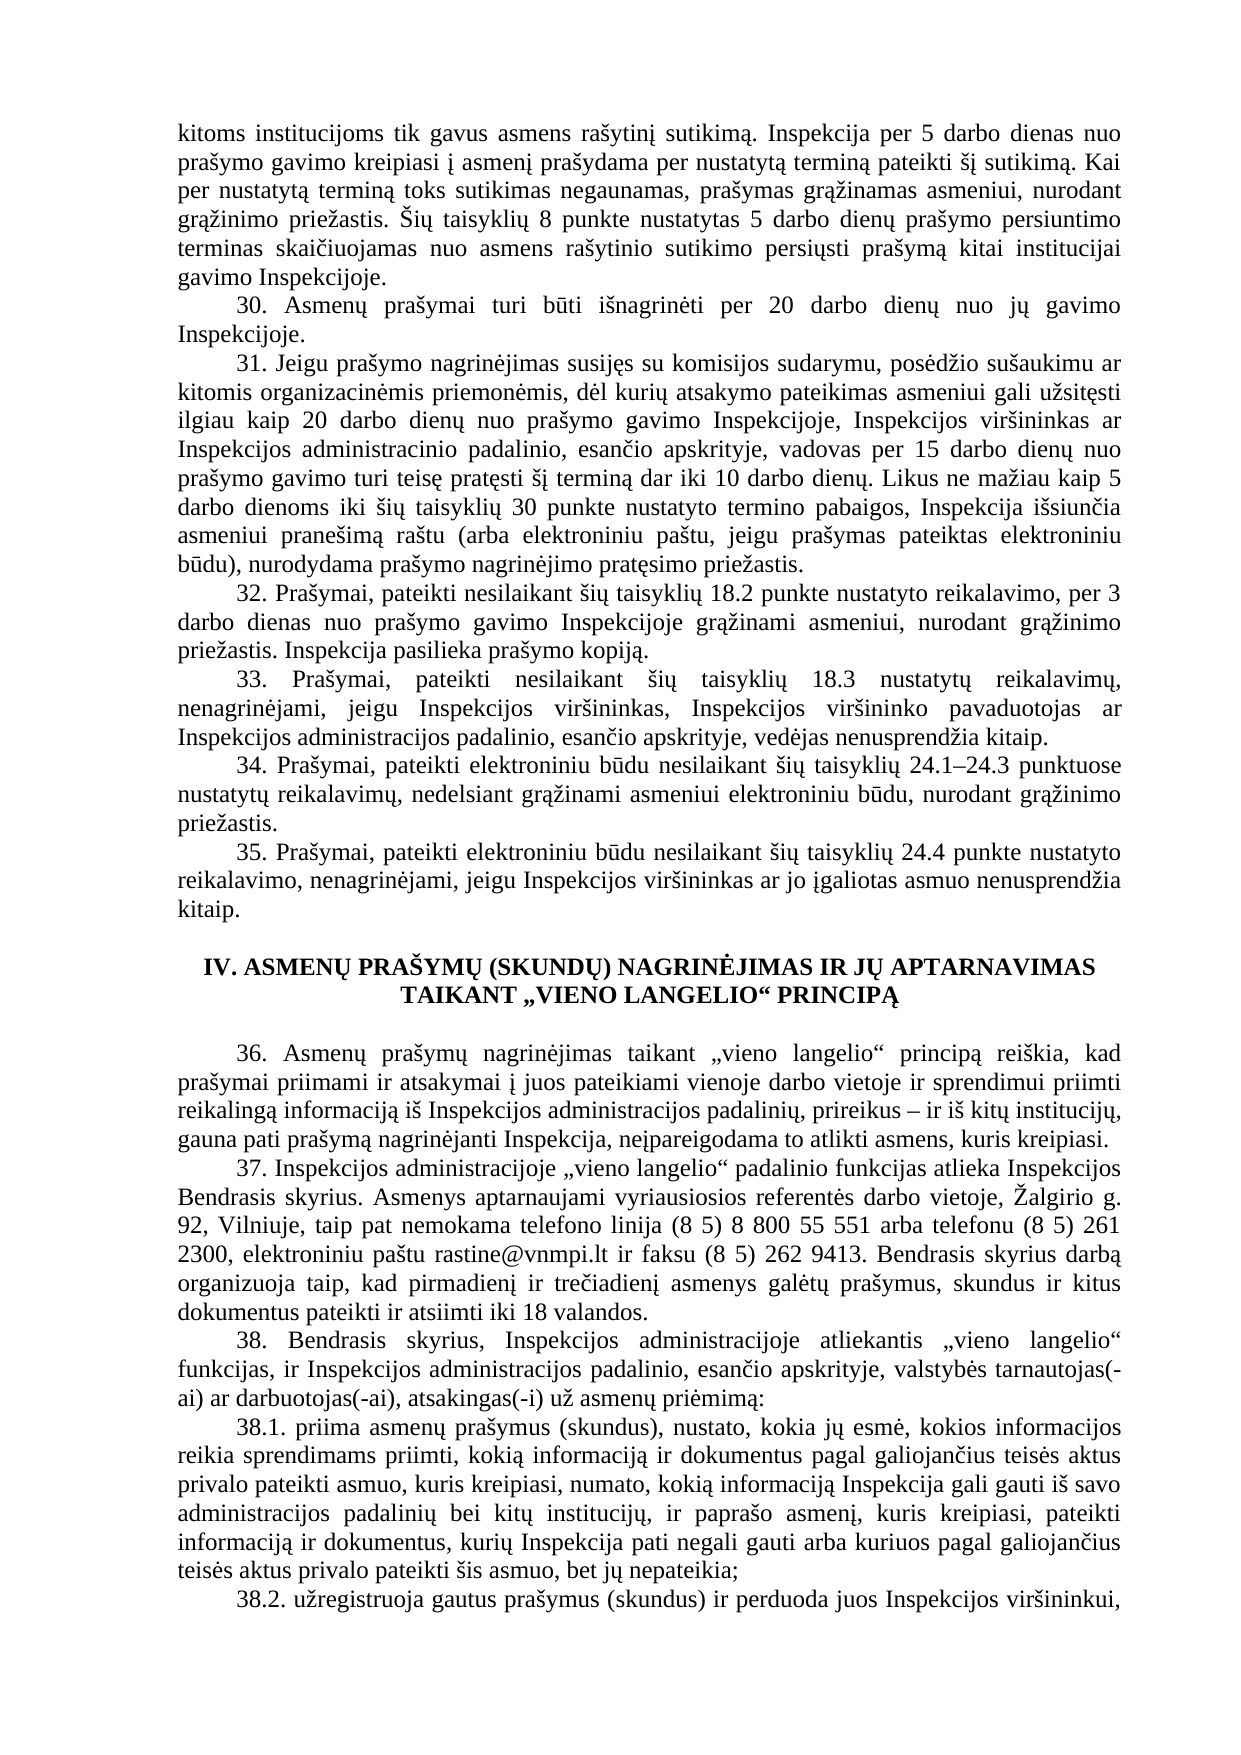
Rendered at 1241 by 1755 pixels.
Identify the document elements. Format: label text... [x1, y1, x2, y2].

text 36. Asmenų prašymų nagrinėjimas taikant „vieno langelio“ principą reiškia, kad prašymai priimami ir atsakymai į juos pateikiami vienoje darbo vietoje ir sprendimui priimti reikalingą informaciją iš Inspekcijos administracijos padalinių, prireikus – ir iš kitų institucijų, gauna pati prašymą nagrinėjanti Inspekcija, neįpareigodama to atlikti asmens, kuris kreipiasi. [177, 1038, 1122, 1153]
text 34. Prašymai, pateikti elektroniniu būdu nesilaikant šių taisyklių 24.1–24.3 punktuose nustatytų reikalavimų, nedelsiant grąžinami asmeniui elektroniniu būdu, nurodant grąžinimo priežastis. [177, 751, 1122, 837]
text 35. Prašymai, pateikti elektroniniu būdu nesilaikant šių taisyklių 24.4 punkte nustatyto reikalavimo, nenagrinėjami, jeigu Inspekcijos viršininkas ar jo įgaliotas asmuo nenusprendžia kitaip. [177, 837, 1122, 923]
text 33. Prašymai, pateikti nesilaikant šių taisyklių 18.3 nustatytų reikalavimų, nenagrinėjami, jeigu Inspekcijos viršininkas, Inspekcijos viršininko pavaduotojas ar Inspekcijos administracijos padalinio, esančio apskrityje, vedėjas nenusprendžia kitaip. [177, 664, 1122, 751]
text 38.1. priima asmenų prašymus (skundus), nustato, kokia jų esmė, kokios informacijos reikia sprendimams priimti, kokią informaciją ir dokumentus pagal galiojančius teisės aktus privalo pateikti asmuo, kuris kreipiasi, numato, kokią informaciją Inspekcija gali gauti iš savo administracijos padalinių bei kitų institucijų, ir paprašo asmenį, kuris kreipiasi, pateikti informaciją ir dokumentus, kurių Inspekcija pati negali gauti arba kuriuos pagal galiojančius teisės aktus privalo pateikti šis asmuo, bet jų nepateikia; [177, 1412, 1122, 1584]
text 37. Inspekcijos administracijoje „vieno langelio“ padalinio funkcijas atlieka Inspekcijos Bendrasis skyrius. Asmenys aptarnaujami vyriausiosios referentės darbo vietoje, Žalgirio g. 92, Vilniuje, taip pat nemokama telefono linija (8 5) 8 800 55 551 arba telefonu (8 5) 261 2300, elektroniniu paštu rastine@vnmpi.lt ir faksu (8 5) 262 9413. Bendrasis skyrius darbą organizuoja taip, kad pirmadienį ir trečiadienį asmenys galėtų prašymus, skundus ir kitus dokumentus pateikti ir atsiimti iki 18 valandos. [177, 1153, 1122, 1326]
text 38. Bendrasis skyrius, Inspekcijos administracijoje atliekantis „vieno langelio“ funkcijas, ir Inspekcijos administracijos padalinio, esančio apskrityje, valstybės tarnautojas(-ai) ar darbuotojas(-ai), atsakingas(-i) už asmenų priėmimą: [177, 1326, 1122, 1412]
text 38.2. užregistruoja gautus prašymus (skundus) ir perduoda juos Inspekcijos viršininkui, [177, 1584, 1122, 1613]
text 32. Prašymai, pateikti nesilaikant šių taisyklių 18.2 punkte nustatyto reikalavimo, per 3 darbo dienas nuo prašymo gavimo Inspekcijoje grąžinami asmeniui, nurodant grąžinimo priežastis. Inspekcija pasilieka prašymo kopiją. [177, 578, 1122, 664]
text IV. ASMENŲ PRAŠYMŲ (SKUNDŲ) NAGRINĖJIMAS IR JŲ APTARNAVIMAS TAIKANT „VIENO LANGELIO“ PRINCIPĄ [177, 952, 1122, 1009]
text 30. Asmenų prašymai turi būti išnagrinėti per 20 darbo dienų nuo jų gavimo Inspekcijoje. [177, 291, 1122, 348]
text kitoms institucijoms tik gavus asmens rašytinį sutikimą. Inspekcija per 5 darbo dienas nuo prašymo gavimo kreipiasi į asmenį prašydama per nustatytą terminą pateikti šį sutikimą. Kai per nustatytą terminą toks sutikimas negaunamas, prašymas grąžinamas asmeniui, nurodant grąžinimo priežastis. Šių taisyklių 8 punkte nustatytas 5 darbo dienų prašymo persiuntimo terminas skaičiuojamas nuo asmens rašytinio sutikimo persiųsti prašymą kitai institucijai gavimo Inspekcijoje. [177, 118, 1122, 291]
text 31. Jeigu prašymo nagrinėjimas susijęs su komisijos sudarymu, posėdžio sušaukimu ar kitomis organizacinėmis priemonėmis, dėl kurių atsakymo pateikimas asmeniui gali užsitęsti ilgiau kaip 20 darbo dienų nuo prašymo gavimo Inspekcijoje, Inspekcijos viršininkas ar Inspekcijos administracinio padalinio, esančio apskrityje, vadovas per 15 darbo dienų nuo prašymo gavimo turi teisę pratęsti šį terminą dar iki 10 darbo dienų. Likus ne mažiau kaip 5 darbo dienoms iki šių taisyklių 30 punkte nustatyto termino pabaigos, Inspekcija išsiunčia asmeniui pranešimą raštu (arba elektroniniu paštu, jeigu prašymas pateiktas elektroniniu būdu), nurodydama prašymo nagrinėjimo pratęsimo priežastis. [177, 348, 1122, 578]
